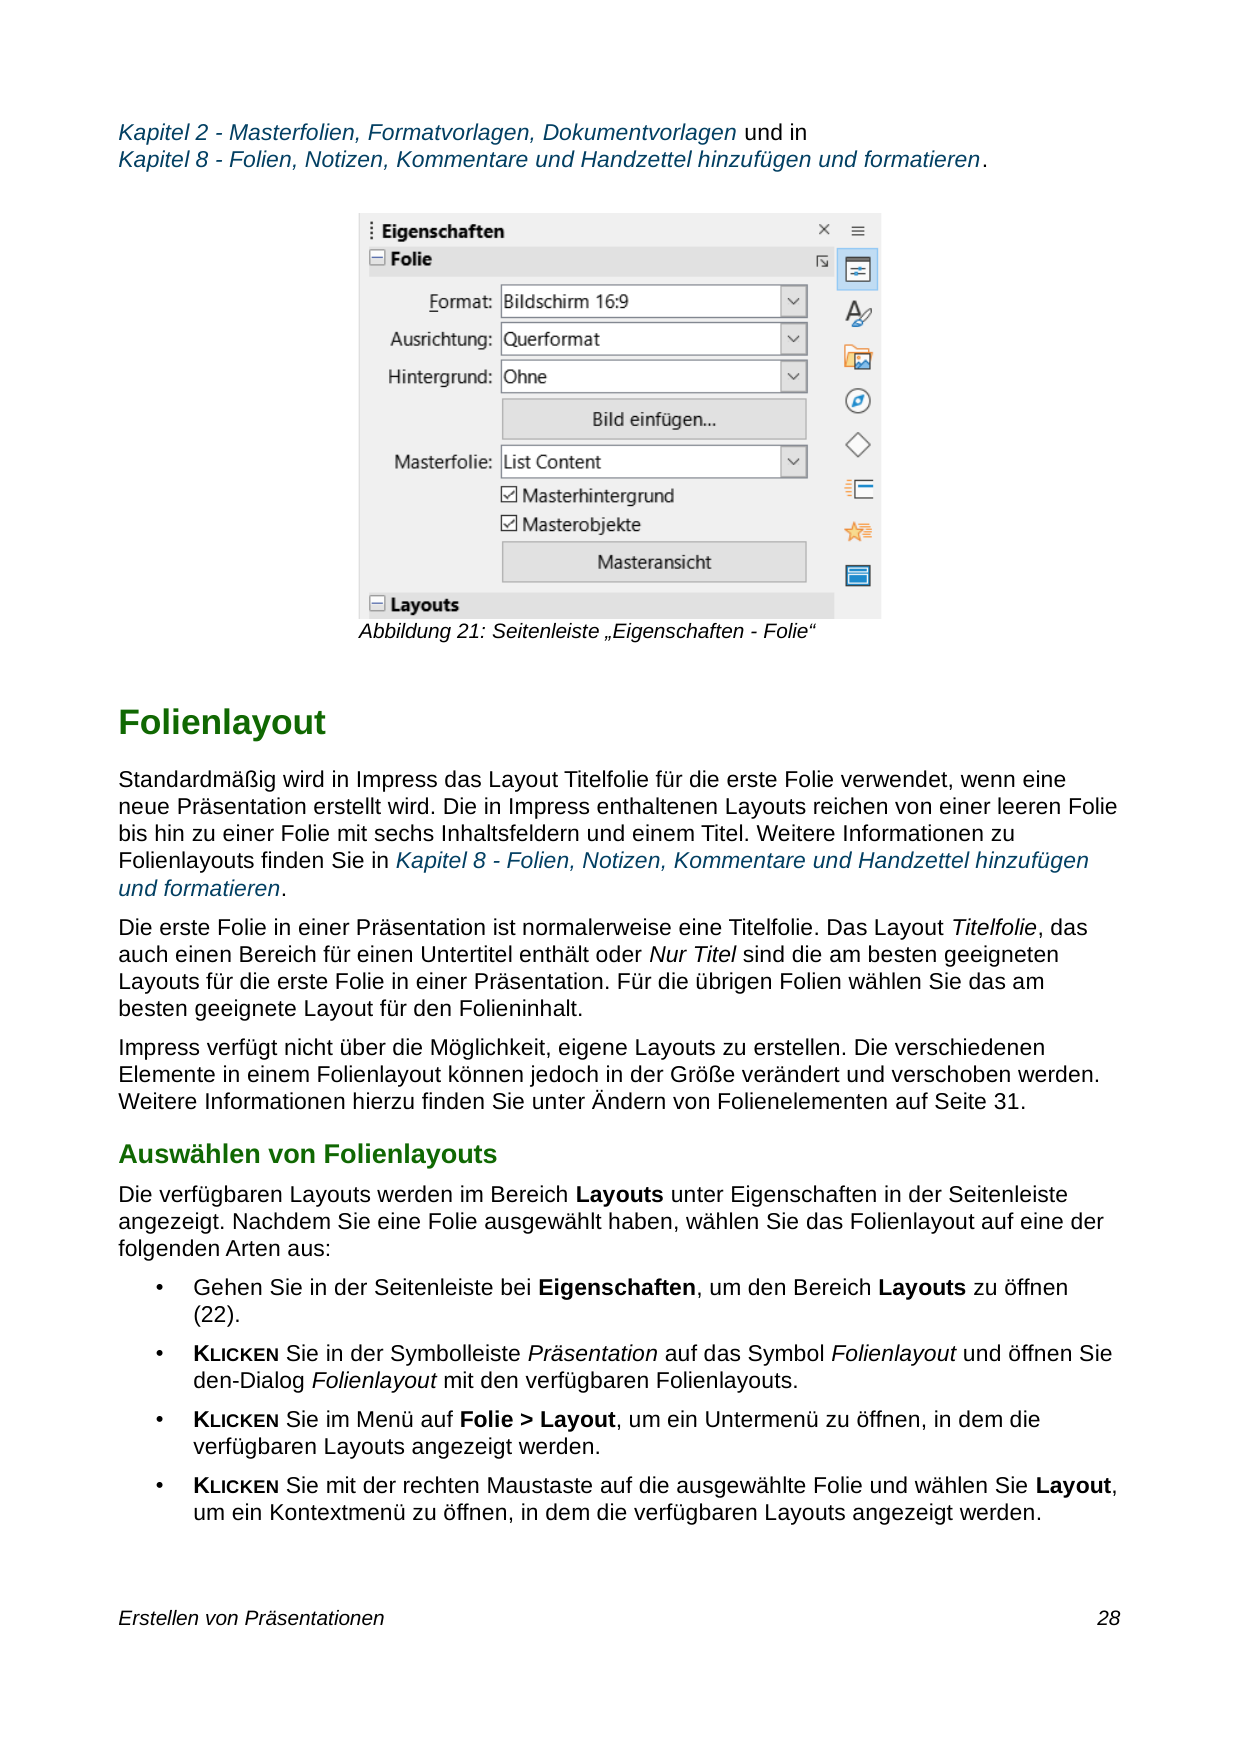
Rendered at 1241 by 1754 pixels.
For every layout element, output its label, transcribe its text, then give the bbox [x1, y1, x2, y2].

text Die erste Folie in einer Präsentation ist normalerweise eine Titelfolie. Das Layout Titelfolie, das auch einen Bereich für einen Untertitel enthält oder Nur Titel sind die am besten geeigneten Layouts für die erste Folie in einer Präsentation. Für die übrigen Folien wählen Sie das am besten geeignete Layout für den Folieninhalt. [118, 913, 1122, 1021]
list Klicken Sie im Menü auf Folie > Layout, um ein Untermenü zu öffnen, in dem die verfügbaren Layouts angezeigt werden. [156, 1406, 1122, 1460]
subtitle Auswählen von Folienlayouts [118, 1138, 1122, 1169]
list Klicken Sie in der Symbolleiste Präsentation auf das Symbol Folienlayout und öffnen Sie den-Dialog Folienlayout mit den verfügbaren Folienlayouts. [156, 1339, 1122, 1394]
list Klicken Sie mit der rechten Maustaste auf die ausgewählte Folie und wählen Sie Layout, um ein Kontextmenü zu öffnen, in dem die verfügbaren Layouts angezeigt werden. [156, 1471, 1122, 1526]
text Die verfügbaren Layouts werden im Bereich Layouts unter Eigenschaften in der Seitenleiste angezeigt. Nachdem Sie eine Folie ausgewählt haben, wählen Sie das Folienlayout auf eine der folgenden Arten aus: [118, 1181, 1122, 1262]
text Standardmäßig wird in Impress das Layout Titelfolie für die erste Folie verwendet, wenn eine neue Präsentation erstellt wird. Die in Impress enthaltenen Layouts reichen von einer leeren Folie bis hin zu einer Folie mit sechs Inhaltsfeldern und einem Titel. Weitere Informationen zu Folienlayouts finden Sie in Kapitel 8 - Folien, Notizen, Kommentare und Handzettel hinzufügen und formatieren. [118, 766, 1122, 901]
text Klicken Sie in der Seitenleiste auf Eigenschaften und öffnen Sie den Bereich Folie (Abbildung 21), um die für eine Präsentation verfügbaren Formatierungsmöglichkeiten anzuzeigen. Der Bereich Folie ermöglicht die schnelle Formatierung aller in einer Präsentation enthaltenen Folien und die Auswahl von Masterfolien für eine Präsentation. Weitere Informationen zur Formatierung von Folien und zur Verwendung von Masterfolien finden Sie in Kapitel 2 - Masterfolien, Formatvorlagen, Dokumentvorlagen und in Kapitel 8 - Folien, Notizen, Kommentare und Handzettel hinzufügen und formatieren. [118, 118, 1122, 172]
text Impress verfügt nicht über die Möglichkeit, eigene Layouts zu erstellen. Die verschiedenen Elemente in einem Folienlayout können jedoch in der Größe verändert und verschoben werden. Weitere Informationen hierzu finden Sie unter Ändern von Folienelementen auf Seite 29. [118, 1033, 1122, 1114]
list Gehen Sie in der Seitenleiste bei Eigenschaften, um den Bereich Layouts zu öffnen (Abbildung 22). [156, 1274, 1122, 1328]
subtitle Folienlayout [118, 702, 1122, 742]
text Abbildung 21: Seitenleiste „Eigenschaften - Folie“ [359, 619, 881, 643]
picture [358, 213, 882, 619]
